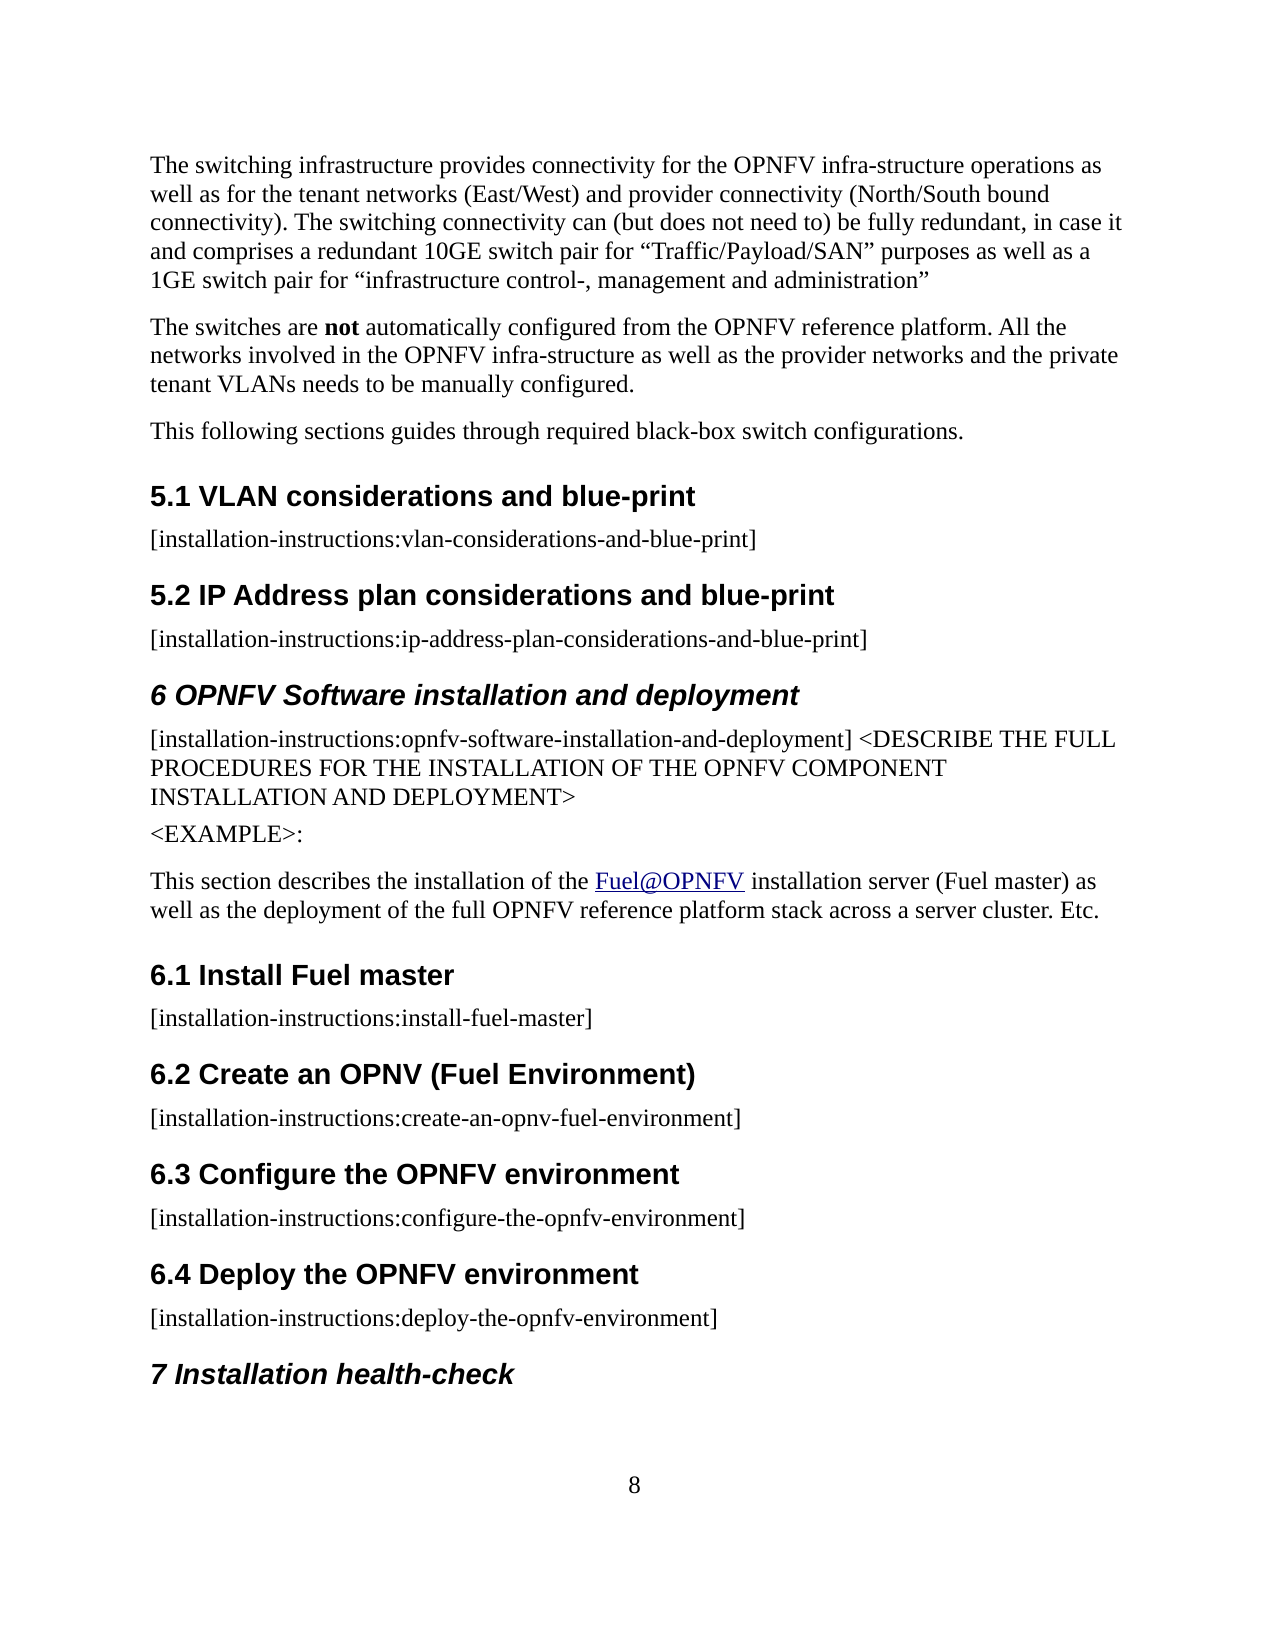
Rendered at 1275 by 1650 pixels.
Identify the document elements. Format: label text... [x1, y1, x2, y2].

text The switching infrastructure provides connectivity for the OPNFV infra-structure operations as well as for the tenant networks (East/West) and provider connectivity (North/South bound connectivity). The switching connectivity can (but does not need to) be fully redundant, in case it and comprises a redundant 10GE switch pair for “Traffic/Payload/SAN” purposes as well as a 1GE switch pair for “infrastructure control-, management and administration” [150, 150, 1125, 294]
text [installation-instructions:ip-address-plan-considerations-and-blue-print] [150, 624, 1125, 653]
text [installation-instructions:configure-the-opnfv-environment] [150, 1203, 1125, 1232]
subtitle 7 Installation health-check [150, 1357, 1125, 1390]
subtitle 6.1 Install Fuel master [150, 957, 1125, 991]
subtitle 6.2 Create an OPNV (Fuel Environment) [150, 1057, 1125, 1091]
subtitle 5.1 VLAN considerations and blue-print [150, 478, 1125, 512]
subtitle 5.2 IP Address plan considerations and blue-print [150, 578, 1125, 612]
subtitle 6 OPNFV Software installation and deployment [150, 678, 1125, 712]
text <EXAMPLE>: [150, 819, 1125, 848]
subtitle 6.3 Configure the OPNFV environment [150, 1157, 1125, 1191]
text [installation-instructions:vlan-considerations-and-blue-print] [150, 524, 1125, 553]
text [installation-instructions:opnfv-software-installation-and-deployment] <DESCRIBE THE FULL PROCEDURES FOR THE INSTALLATION OF THE OPNFV COMPONENT INSTALLATION AND DEPLOYMENT> [150, 724, 1125, 810]
text [installation-instructions:create-an-opnv-fuel-environment] [150, 1103, 1125, 1132]
text [installation-instructions:deploy-the-opnfv-environment] [150, 1303, 1125, 1332]
subtitle 6.4 Deploy the OPNFV environment [150, 1257, 1125, 1290]
text This following sections guides through required black-box switch configurations. [150, 416, 1125, 444]
text [installation-instructions:install-fuel-master] [150, 1003, 1125, 1032]
text This section describes the installation of the Fuel@OPNFV installation server (Fuel master) as well as the deployment of the full OPNFV reference platform stack across a server cluster. Etc. [150, 866, 1125, 923]
text The switches are not automatically configured from the OPNFV reference platform. All the networks involved in the OPNFV infra-structure as well as the provider networks and the private tenant VLANs needs to be manually configured. [150, 312, 1125, 398]
